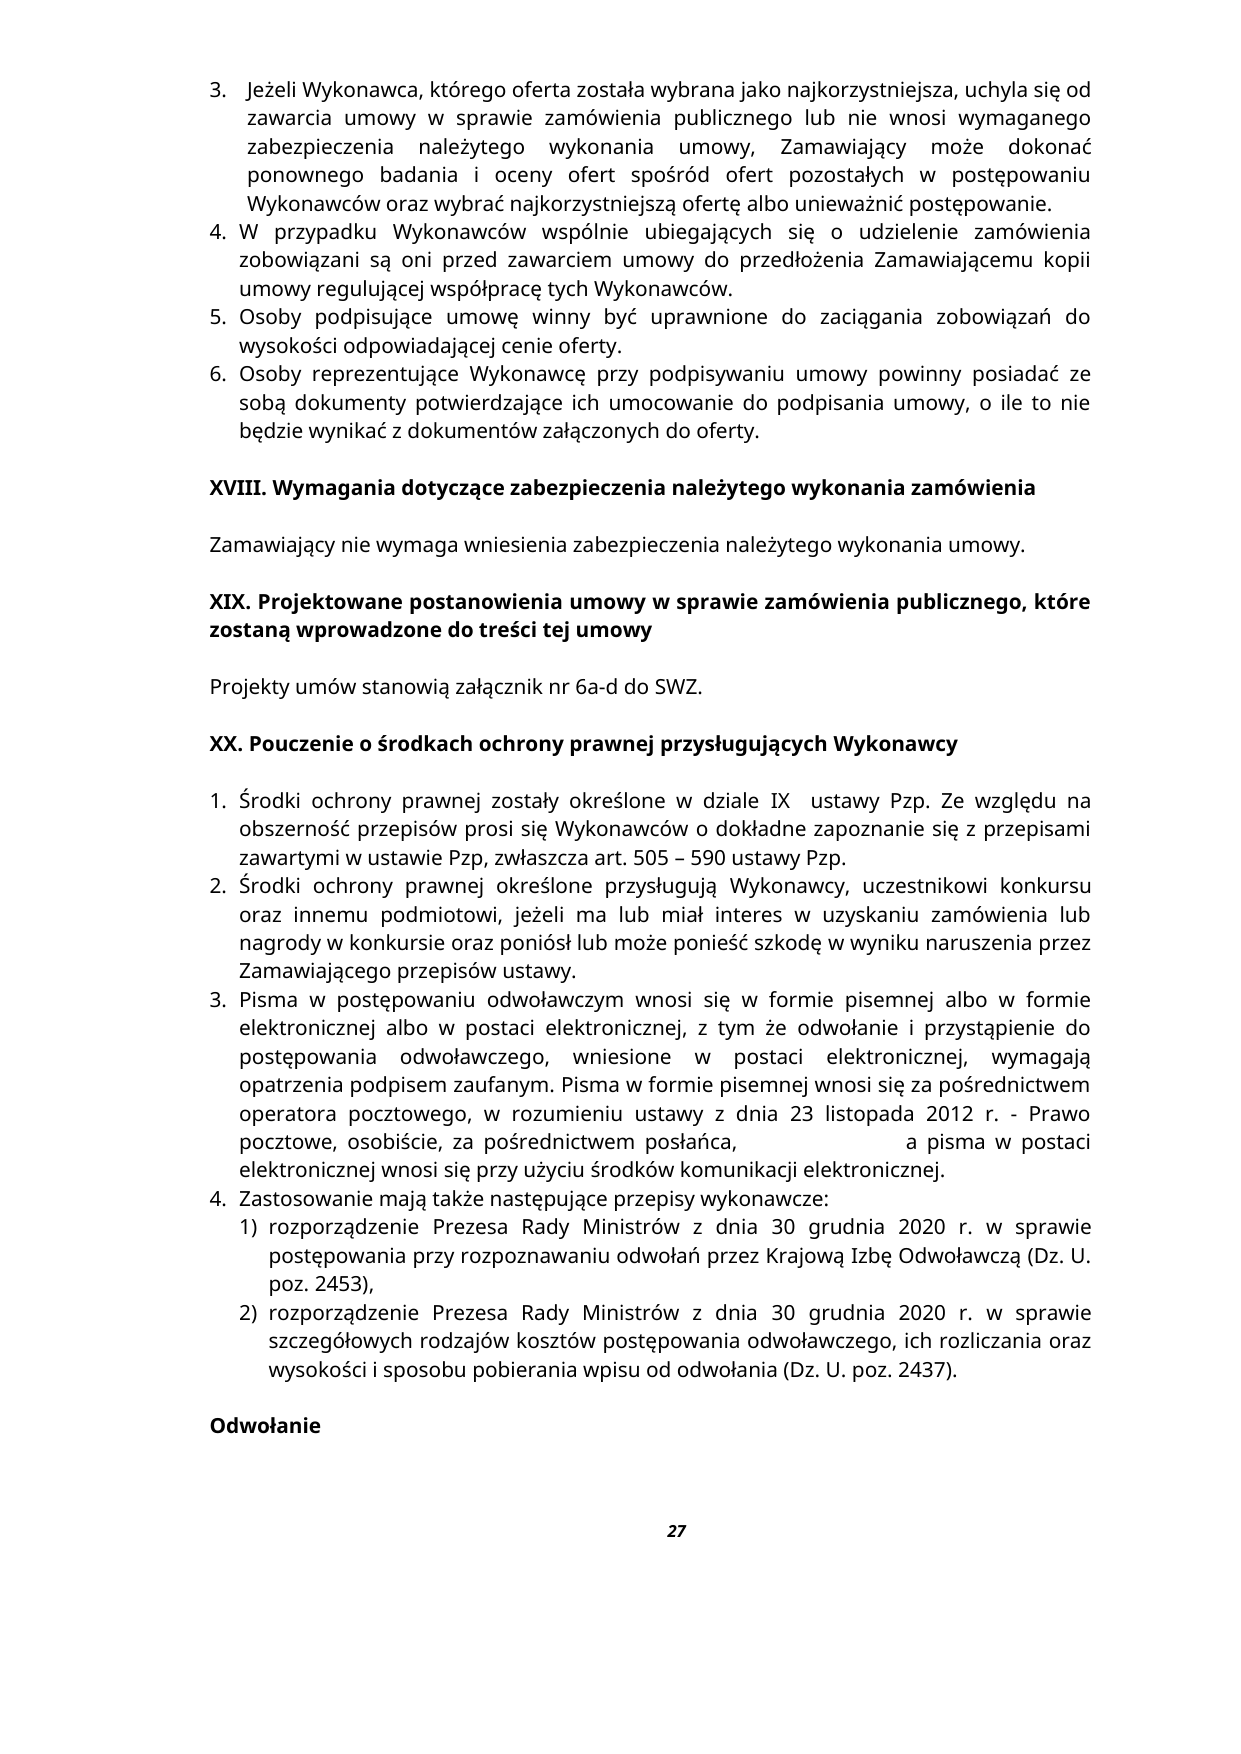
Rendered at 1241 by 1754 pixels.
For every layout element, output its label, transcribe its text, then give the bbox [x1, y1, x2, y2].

subtitle XIX. Projektowane postanowienia umowy w sprawie zamówienia publicznego, które zostaną wprowadzone do treści tej umowy [209, 587, 1092, 644]
list Projekty umów stanowią załącznik nr 6a-d do SWZ. [209, 672, 1092, 701]
list rozporządzenie Prezesa Rady Ministrów z dnia 30 grudnia 2020 r. w sprawie szczegółowych rodzajów kosztów postępowania odwoławczego, ich rozliczania oraz wysokości i sposobu pobierania wpisu od odwołania (Dz. U. poz. 2437). [239, 1298, 1092, 1383]
list Osoby reprezentujące Wykonawcę przy podpisywaniu umowy powinny posiadać ze sobą dokumenty potwierdzające ich umocowanie do podpisania umowy, o ile to nie będzie wynikać z dokumentów załączonych do oferty. [209, 359, 1092, 445]
list Środki ochrony prawnej określone przysługują Wykonawcy, uczestnikowi konkursu oraz innemu podmiotowi, jeżeli ma lub miał interes w uzyskaniu zamówienia lub nagrody w konkursie oraz poniósł lub może ponieść szkodę w wyniku naruszenia przez Zamawiającego przepisów ustawy. [209, 871, 1092, 985]
list Środki ochrony prawnej zostały określone w dziale IX ustawy Pzp. Ze względu na obszerność przepisów prosi się Wykonawców o dokładne zapoznanie się z przepisami zawartymi w ustawie Pzp, zwłaszcza art. 505 – 590 ustawy Pzp. [209, 786, 1092, 871]
subtitle XVIII. Wymagania dotyczące zabezpieczenia należytego wykonania zamówienia [209, 473, 1092, 502]
text Zamawiający nie wymaga wniesienia zabezpieczenia należytego wykonania umowy. [209, 530, 1092, 558]
list W przypadku Wykonawców wspólnie ubiegających się o udzielenie zamówienia zobowiązani są oni przed zawarciem umowy do przedłożenia Zamawiającemu kopii umowy regulującej współpracę tych Wykonawców. [209, 217, 1092, 302]
list Zastosowanie mają także następujące przepisy wykonawcze: [209, 1184, 1092, 1212]
list Osoby podpisujące umowę winny być uprawnione do zaciągania zobowiązań do wysokości odpowiadającej cenie oferty. [209, 302, 1092, 359]
subtitle Odwołanie [209, 1412, 1092, 1440]
list rozporządzenie Prezesa Rady Ministrów z dnia 30 grudnia 2020 r. w sprawie postępowania przy rozpoznawaniu odwołań przez Krajową Izbę Odwoławczą (Dz. U. poz. 2453), [239, 1212, 1092, 1298]
subtitle XX. Pouczenie o środkach ochrony prawnej przysługujących Wykonawcy [209, 729, 1092, 757]
list Pisma w postępowaniu odwoławczym wnosi się w formie pisemnej albo w formie elektronicznej albo w postaci elektronicznej, z tym że odwołanie i przystąpienie do postępowania odwoławczego, wniesione w postaci elektronicznej, wymagają opatrzenia podpisem zaufanym. Pisma w formie pisemnej wnosi się za pośrednictwem operatora pocztowego, w rozumieniu ustawy z dnia 23 listopada 2012 r. - Prawo pocztowe, osobiście, za pośrednictwem posłańca, a pisma w postaci elektronicznej wnosi się przy użyciu środków komunikacji elektronicznej. [209, 985, 1092, 1184]
list Jeżeli Wykonawca, którego oferta została wybrana jako najkorzystniejsza, uchyla się od zawarcia umowy w sprawie zamówienia publicznego lub nie wnosi wymaganego zabezpieczenia należytego wykonania umowy, Zamawiający może dokonać ponownego badania i oceny ofert spośród ofert pozostałych w postępowaniu Wykonawców oraz wybrać najkorzystniejszą ofertę albo unieważnić postępowanie. [209, 75, 1092, 217]
